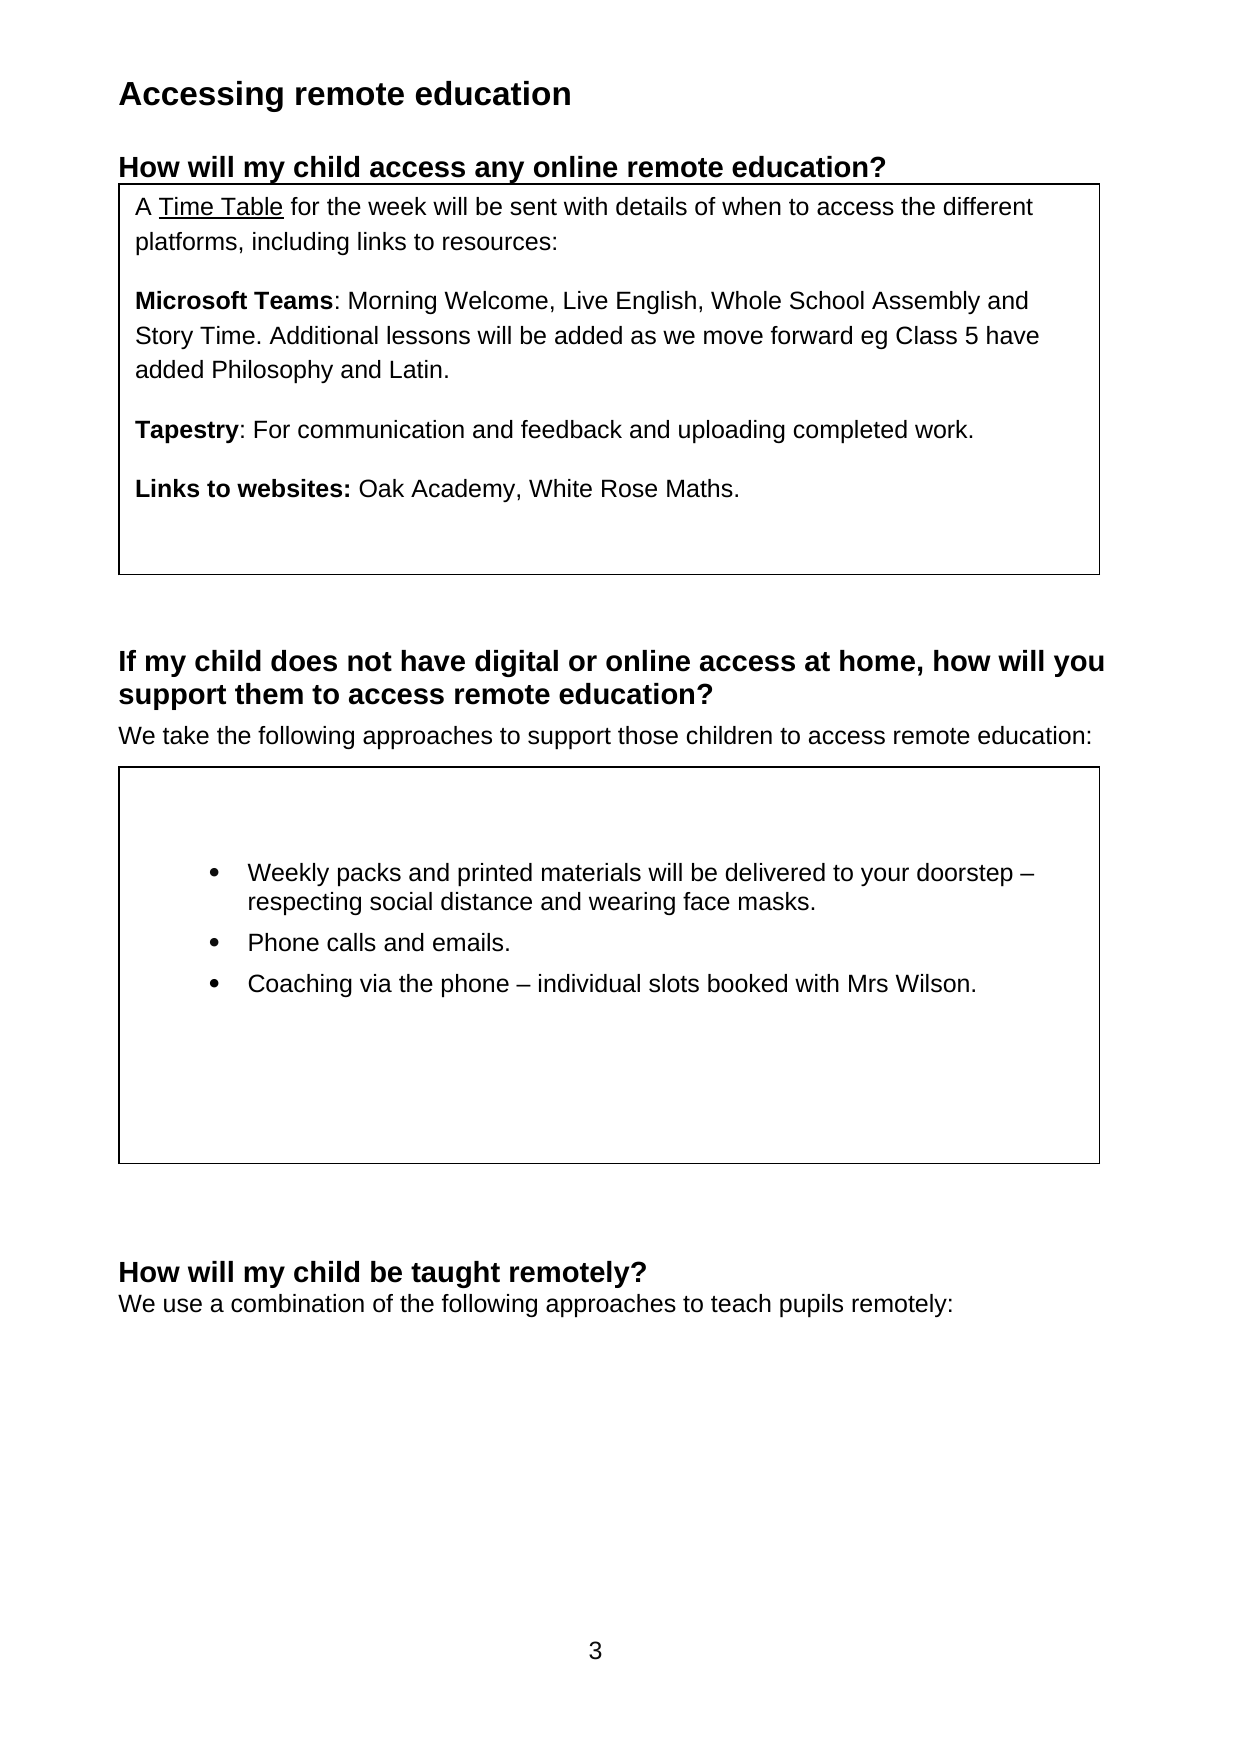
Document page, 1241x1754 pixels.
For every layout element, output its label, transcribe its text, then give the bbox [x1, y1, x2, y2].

subtitle How will my child be taught remotely? [118, 1255, 1107, 1289]
list Weekly packs and printed materials will be delivered to your doorstep – respecting social distance and wearing face masks. [210, 858, 1083, 915]
list Coaching via the phone – individual slots booked with Mrs Wilson. [210, 969, 1083, 998]
text Links to websites: Oak Academy, White Rose Maths. [135, 474, 1083, 503]
list Phone calls and emails. [210, 928, 1083, 957]
text We use a combination of the following approaches to teach pupils remotely: [118, 1289, 1107, 1318]
text A Time Table for the week will be sent with details of when to access the different platforms, including links to resources: [135, 192, 1083, 256]
subtitle If my child does not have digital or online access at home, how will you support them to access remote education? [118, 644, 1107, 711]
subtitle How will my child access any online remote education? [118, 150, 1107, 183]
subtitle Accessing remote education [118, 74, 1107, 112]
text We take the following approaches to support those children to access remote education: [118, 721, 1107, 750]
text Tapestry: For communication and feedback and uploading completed work. [135, 415, 1083, 443]
text Microsoft Teams: Morning Welcome, Live English, Whole School Assembly and Story Time. Additional lessons will be added as we move forward eg Class 5 have added Philosophy and Latin. [135, 286, 1083, 384]
